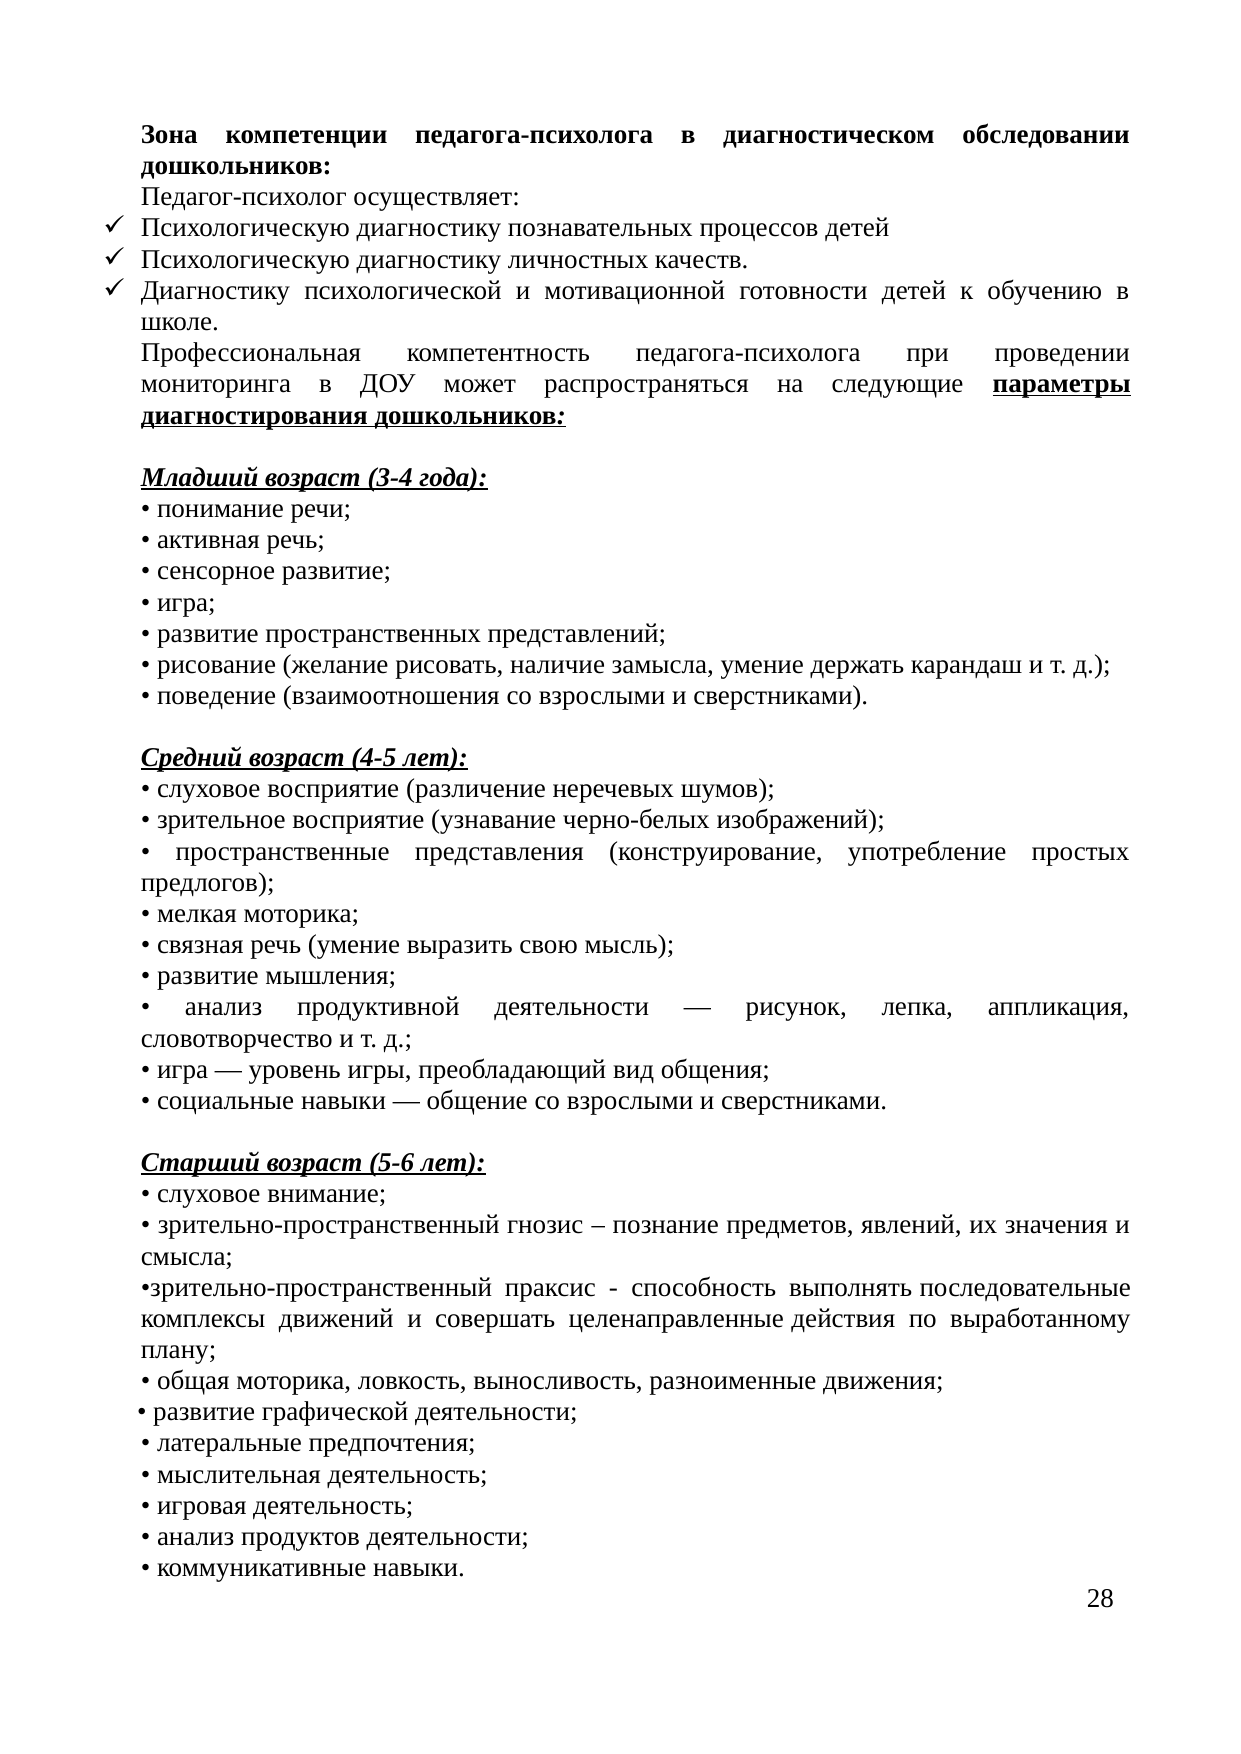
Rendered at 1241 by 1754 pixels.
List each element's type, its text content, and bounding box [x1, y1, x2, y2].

list Младший возраст (3-4 года): [103, 461, 1131, 492]
list • игра; [103, 586, 1131, 617]
list • мыслительная деятельность; [103, 1458, 1131, 1489]
list • игра — уровень игры, преобладающий вид общения; [103, 1053, 1131, 1084]
list • пространственные представления (конструирование, употребление простых предлогов); [103, 835, 1131, 897]
list • зрительное восприятие (узнавание черно-белых изображений); [103, 804, 1131, 835]
list • развитие мышления; [103, 959, 1131, 991]
list Психологическую диагностику личностных качеств. [103, 243, 1131, 274]
list Профессиональная компетентность педагога-психолога при проведении мониторинга в ДОУ может распространяться на следующие па­раметры диагностирования дошкольников: [103, 336, 1131, 430]
list • анализ продуктивной деятельности — рисунок, лепка, аппликация, словотворчество и т. д.; [103, 991, 1131, 1053]
list • рисование (желание рисовать, наличие замысла, умение держать карандаш и т. д.); [103, 648, 1131, 679]
list • слуховое восприятие (различение неречевых шумов); [103, 772, 1131, 804]
list 28 [103, 1582, 1131, 1613]
list • слуховое внимание; [103, 1177, 1131, 1208]
list • поведение (взаимоотношения со взрослыми и сверстниками). [103, 679, 1131, 710]
list • латеральные предпочтения; [103, 1427, 1131, 1458]
list • связная речь (умение выразить свою мысль); [103, 928, 1131, 959]
list • коммуникативные навыки. [103, 1551, 1131, 1582]
list • понимание речи; [103, 492, 1131, 523]
list • мелкая моторика; [103, 897, 1131, 928]
list •зрительно-пространственный праксис - способность выполнять последовательные комплексы движений и совершать целенаправленные действия по выработанному плану; [103, 1271, 1131, 1364]
list Педагог-психолог осуществляет: [103, 180, 1131, 212]
list Средний возраст (4-5 лет): [103, 741, 1131, 772]
list Старший возраст (5-6 лет): [103, 1146, 1131, 1177]
list • игровая деятельность; [103, 1489, 1131, 1520]
list • развитие пространственных представлений; [103, 617, 1131, 648]
list • активная речь; [103, 523, 1131, 554]
list • зрительно-пространственный гнозис – познание предметов, явлений, их значения и смысла; [103, 1208, 1131, 1271]
list • развитие графической деятельности; [103, 1395, 1131, 1427]
list Психологическую диагностику познавательных процессов детей [103, 212, 1131, 243]
list Диагностику психологической и мотивационной готовности детей к обучению в школе. [103, 274, 1131, 336]
list • анализ продуктов деятельности; [103, 1520, 1131, 1551]
list Зона компетенции педагога-психолога в диагностическом обследовании дошкольников: [103, 118, 1131, 180]
list • сенсорное развитие; [103, 554, 1131, 586]
list • общая моторика, ловкость, выносливость, разноименные движения; [103, 1364, 1131, 1395]
list • социальные навыки — общение со взрослыми и сверстниками. [103, 1084, 1131, 1115]
